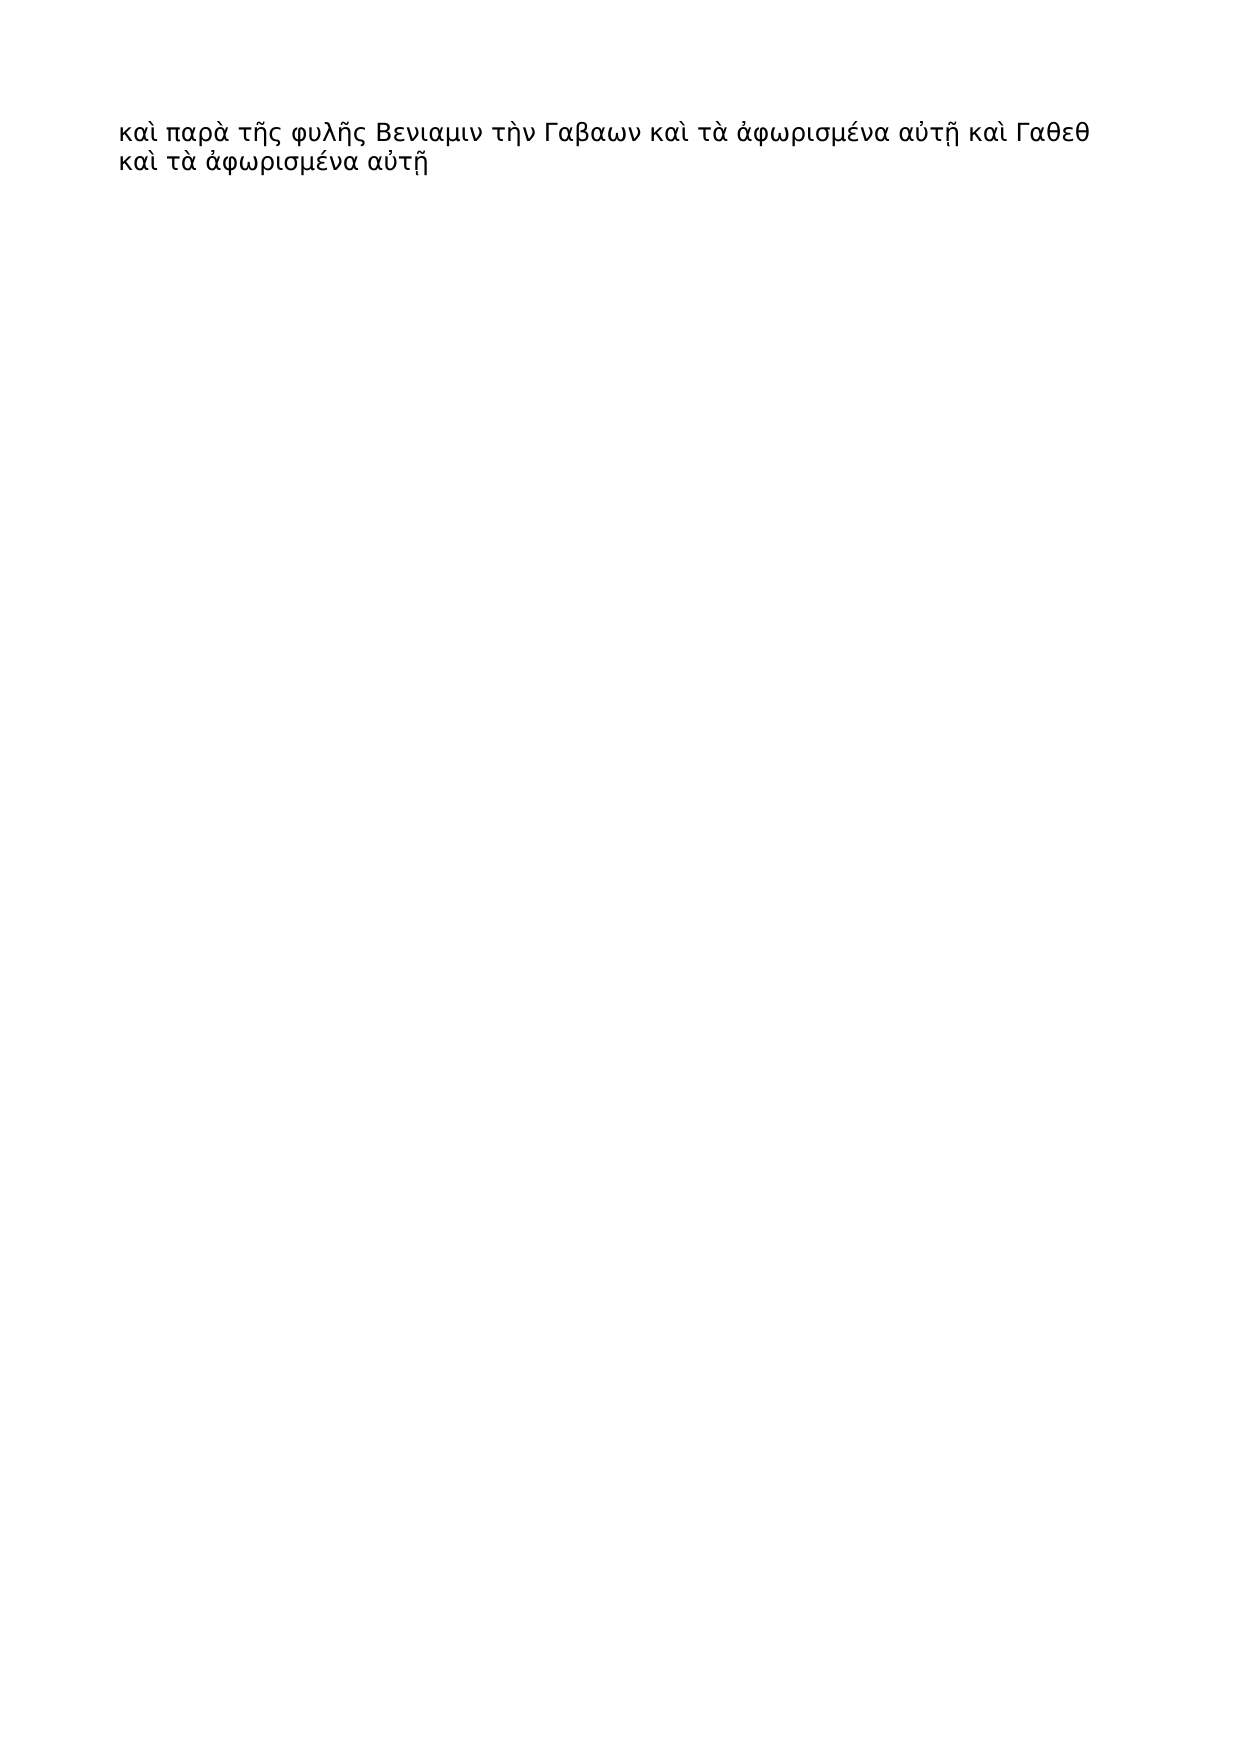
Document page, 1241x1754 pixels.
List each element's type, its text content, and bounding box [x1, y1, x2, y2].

text καὶ παρὰ τῆς φυλῆς Βενιαμιν τὴν Γαβαων καὶ τὰ ἀφωρισμένα αὐτῇ καὶ Γαθεθ καὶ τὰ ἀφωρισμένα αὐτῇ [118, 118, 1122, 176]
